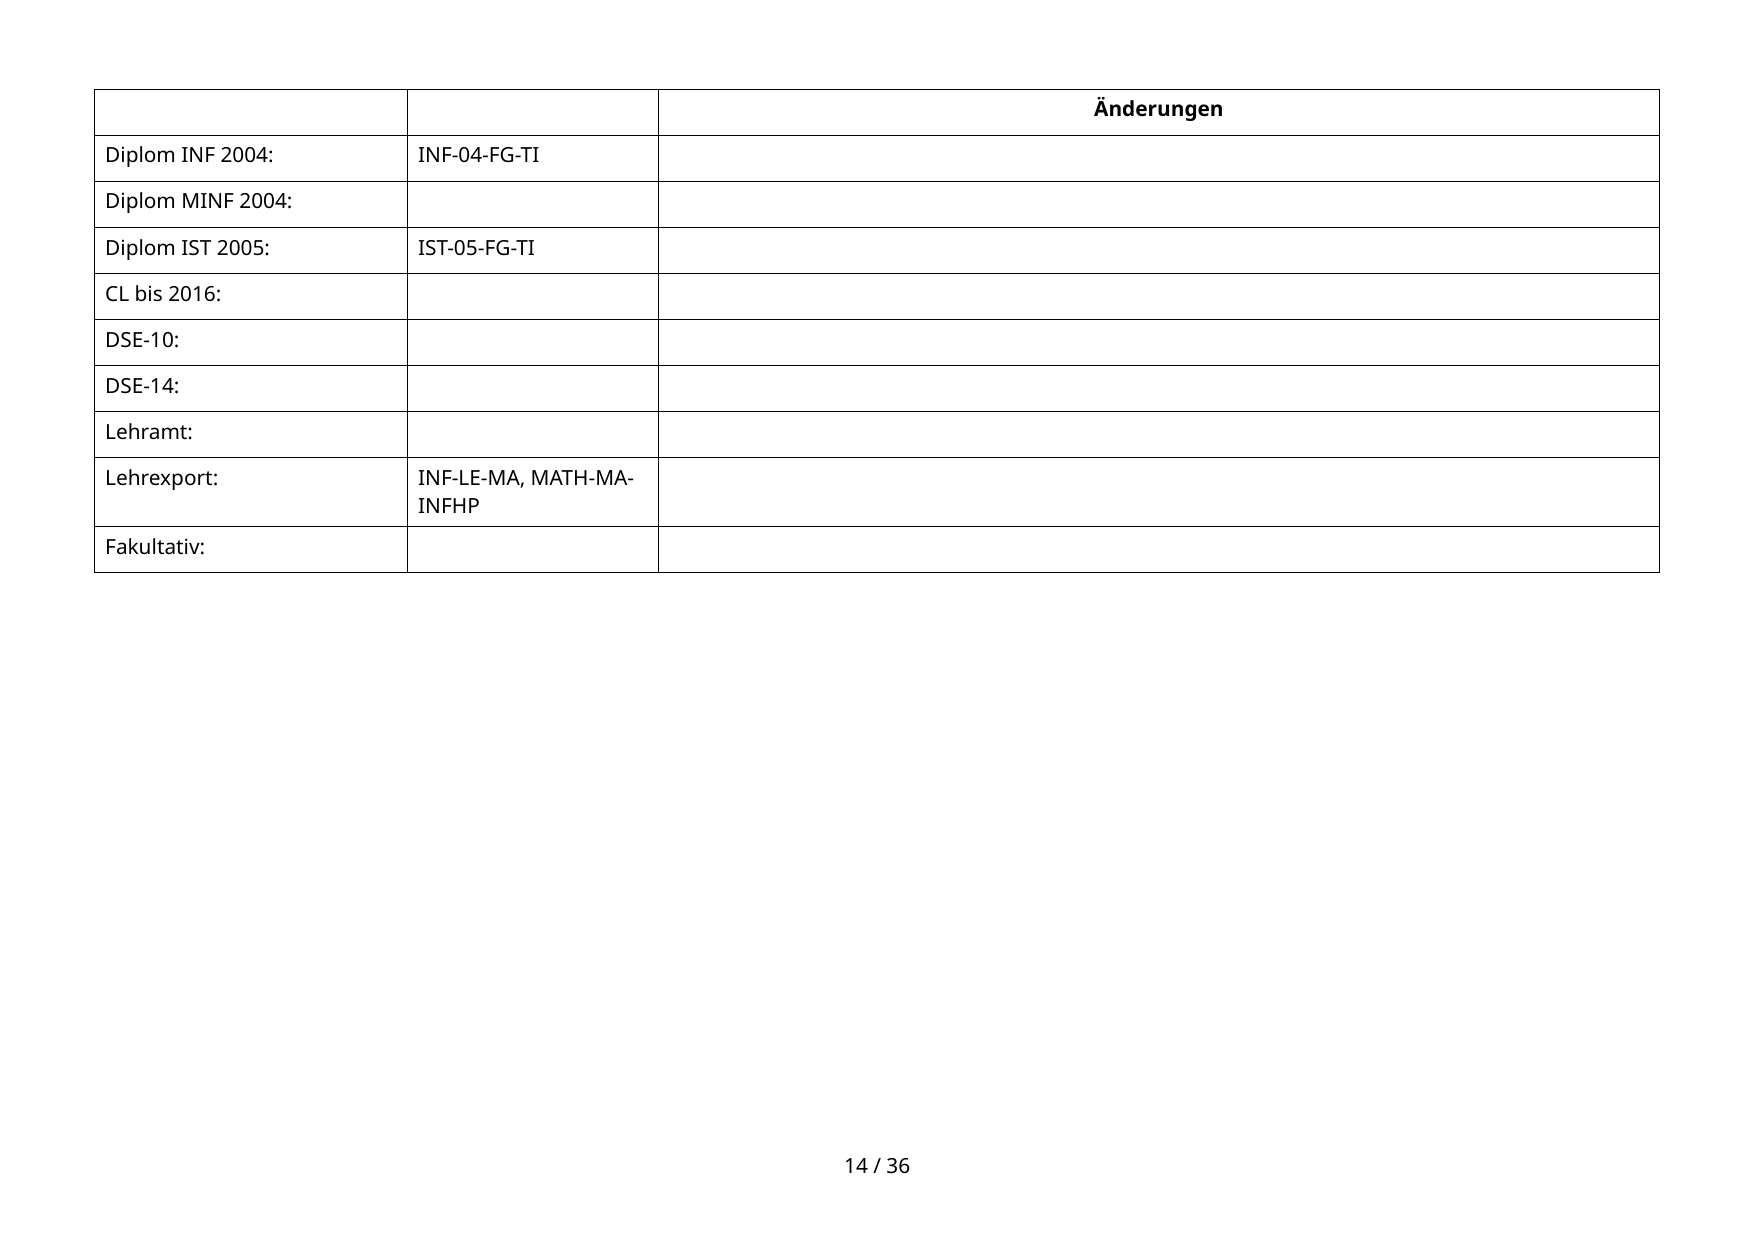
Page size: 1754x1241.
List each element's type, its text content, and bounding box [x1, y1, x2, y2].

table_cell Fakultativ: [95, 527, 407, 572]
table_cell DSE-14: [95, 366, 407, 411]
table_cell [659, 527, 1659, 572]
table_cell CL bis 2016: [95, 274, 407, 319]
table_cell [408, 320, 658, 365]
table_cell Lehramt: [95, 412, 407, 457]
table_cell Diplom INF 2004: [95, 136, 407, 181]
table_cell [408, 366, 658, 411]
table_cell [659, 182, 1659, 227]
table_cell [659, 458, 1659, 526]
table_cell IST-05-FG-TI [408, 228, 658, 273]
table_cell [659, 412, 1659, 457]
table_cell Diplom IST 2005: [95, 228, 407, 273]
table_cell [408, 412, 658, 457]
table_cell [659, 228, 1659, 273]
table_header [95, 90, 407, 134]
table_header Änderungen [659, 90, 1659, 134]
table_cell Diplom MINF 2004: [95, 182, 407, 227]
table_cell DSE-10: [95, 320, 407, 365]
table_cell Lehrexport: [95, 458, 407, 526]
table_cell [408, 527, 658, 572]
table_header [408, 90, 658, 134]
table_cell [408, 182, 658, 227]
table_cell [659, 366, 1659, 411]
table_cell [659, 320, 1659, 365]
table_cell [659, 136, 1659, 181]
table_cell INF-LE-MA, MATH-MA-INFHP [408, 458, 658, 526]
table_cell [659, 274, 1659, 319]
table_cell [408, 274, 658, 319]
table_cell INF-04-FG-TI [408, 136, 658, 181]
